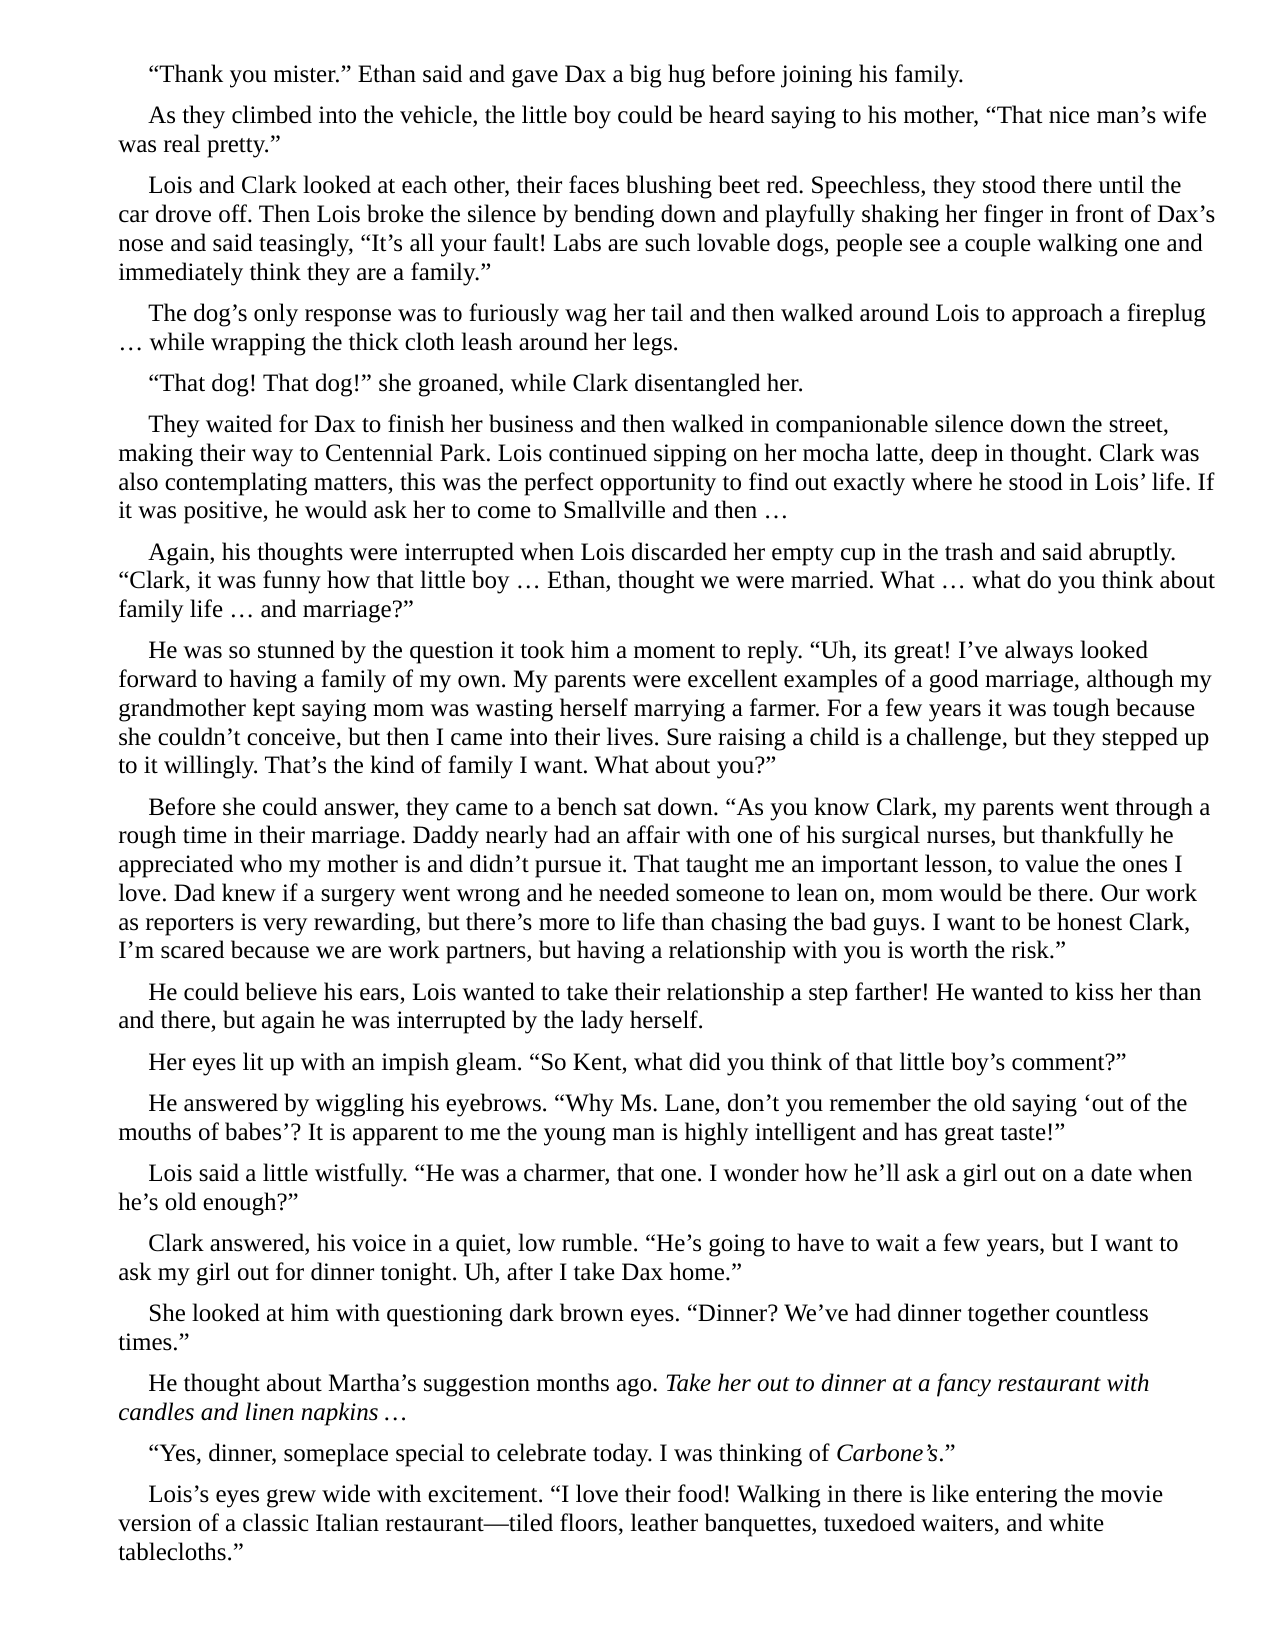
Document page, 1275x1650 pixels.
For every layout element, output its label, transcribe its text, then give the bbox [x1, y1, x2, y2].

text Lois’s eyes grew wide with excitement. “I love their food! Walking in there is like entering the movie version of a classic Italian restaurant—tiled floors, leather banquettes, tuxedoed waiters, and white tablecloths.” [118, 1479, 1216, 1565]
text Clark answered, his voice in a quiet, low rumble. “He’s going to have to wait a few years, but I want to ask my girl out for dinner tonight. Uh, after I take Dax home.” [118, 1228, 1216, 1285]
text She looked at him with questioning dark brown eyes. “Dinner? We’ve had dinner together countless times.” [118, 1298, 1216, 1355]
text He thought about Martha’s suggestion months ago. Take her out to dinner at a fancy restaurant with candles and linen napkins … [118, 1368, 1216, 1425]
text As they climbed into the vehicle, the little boy could be heard saying to his mother, “That nice man’s wife was real pretty.” [118, 100, 1216, 158]
text They waited for Dax to finish her business and then walked in companionable silence down the street, making their way to Centennial Park. Lois continued sipping on her mocha latte, deep in thought. Clark was also contemplating matters, this was the perfect opportunity to find out exactly where he stood in Lois’ life. If it was positive, he would ask her to come to Smallville and then … [118, 409, 1216, 524]
text “Thank you mister.” Ethan said and gave Dax a big hug before joining his family. [118, 59, 1216, 88]
text The dog’s only response was to furiously wag her tail and then walked around Lois to approach a fireplug … while wrapping the thick cloth leash around her legs. [118, 298, 1216, 355]
text Lois and Clark looked at each other, their faces blushing beet red. Speechless, they stood there until the car drove off. Then Lois broke the silence by bending down and playfully shaking her finger in front of Dax’s nose and said teasingly, “It’s all your fault! Labs are such lovable dogs, people see a couple walking one and immediately think they are a family.” [118, 170, 1216, 285]
text Again, his thoughts were interrupted when Lois discarded her empty cup in the trash and said abruptly. “Clark, it was funny how that little boy … Ethan, thought we were married. What … what do you think about family life … and marriage?” [118, 537, 1216, 623]
text “That dog! That dog!” she groaned, while Clark disentangled her. [118, 368, 1216, 397]
text Lois said a little wistfully. “He was a charmer, that one. I wonder how he’ll ask a girl out on a date when he’s old enough?” [118, 1158, 1216, 1215]
text He answered by wiggling his eyebrows. “Why Ms. Lane, don’t you remember the old saying ‘out of the mouths of babes’? It is apparent to me the young man is highly intelligent and has great taste!” [118, 1088, 1216, 1145]
text “Yes, dinner, someplace special to celebrate today. I was thinking of Carbone’s.” [118, 1438, 1216, 1467]
text He could believe his ears, Lois wanted to take their relationship a step farther! He wanted to kiss her than and there, but again he was interrupted by the lady herself. [118, 977, 1216, 1034]
text He was so stunned by the question it took him a moment to reply. “Uh, its great! I’ve always looked forward to having a family of my own. My parents were excellent examples of a good marriage, although my grandmother kept saying mom was wasting herself marrying a farmer. For a few years it was tough because she couldn’t conceive, but then I came into their lives. Sure raising a child is a challenge, but they stepped up to it willingly. That’s the kind of family I want. What about you?” [118, 635, 1216, 779]
text Her eyes lit up with an impish gleam. “So Kent, what did you think of that little boy’s comment?” [118, 1047, 1216, 1075]
text Before she could answer, they came to a bench sat down. “As you know Clark, my parents went through a rough time in their marriage. Daddy nearly had an affair with one of his surgical nurses, but thankfully he appreciated who my mother is and didn’t pursue it. That taught me an important lesson, to value the ones I love. Dad knew if a surgery went wrong and he needed someone to lean on, mom would be there. Our work as reporters is very rewarding, but there’s more to life than chasing the bad guys. I want to be honest Clark, I’m scared because we are work partners, but having a relationship with you is worth the risk.” [118, 792, 1216, 964]
